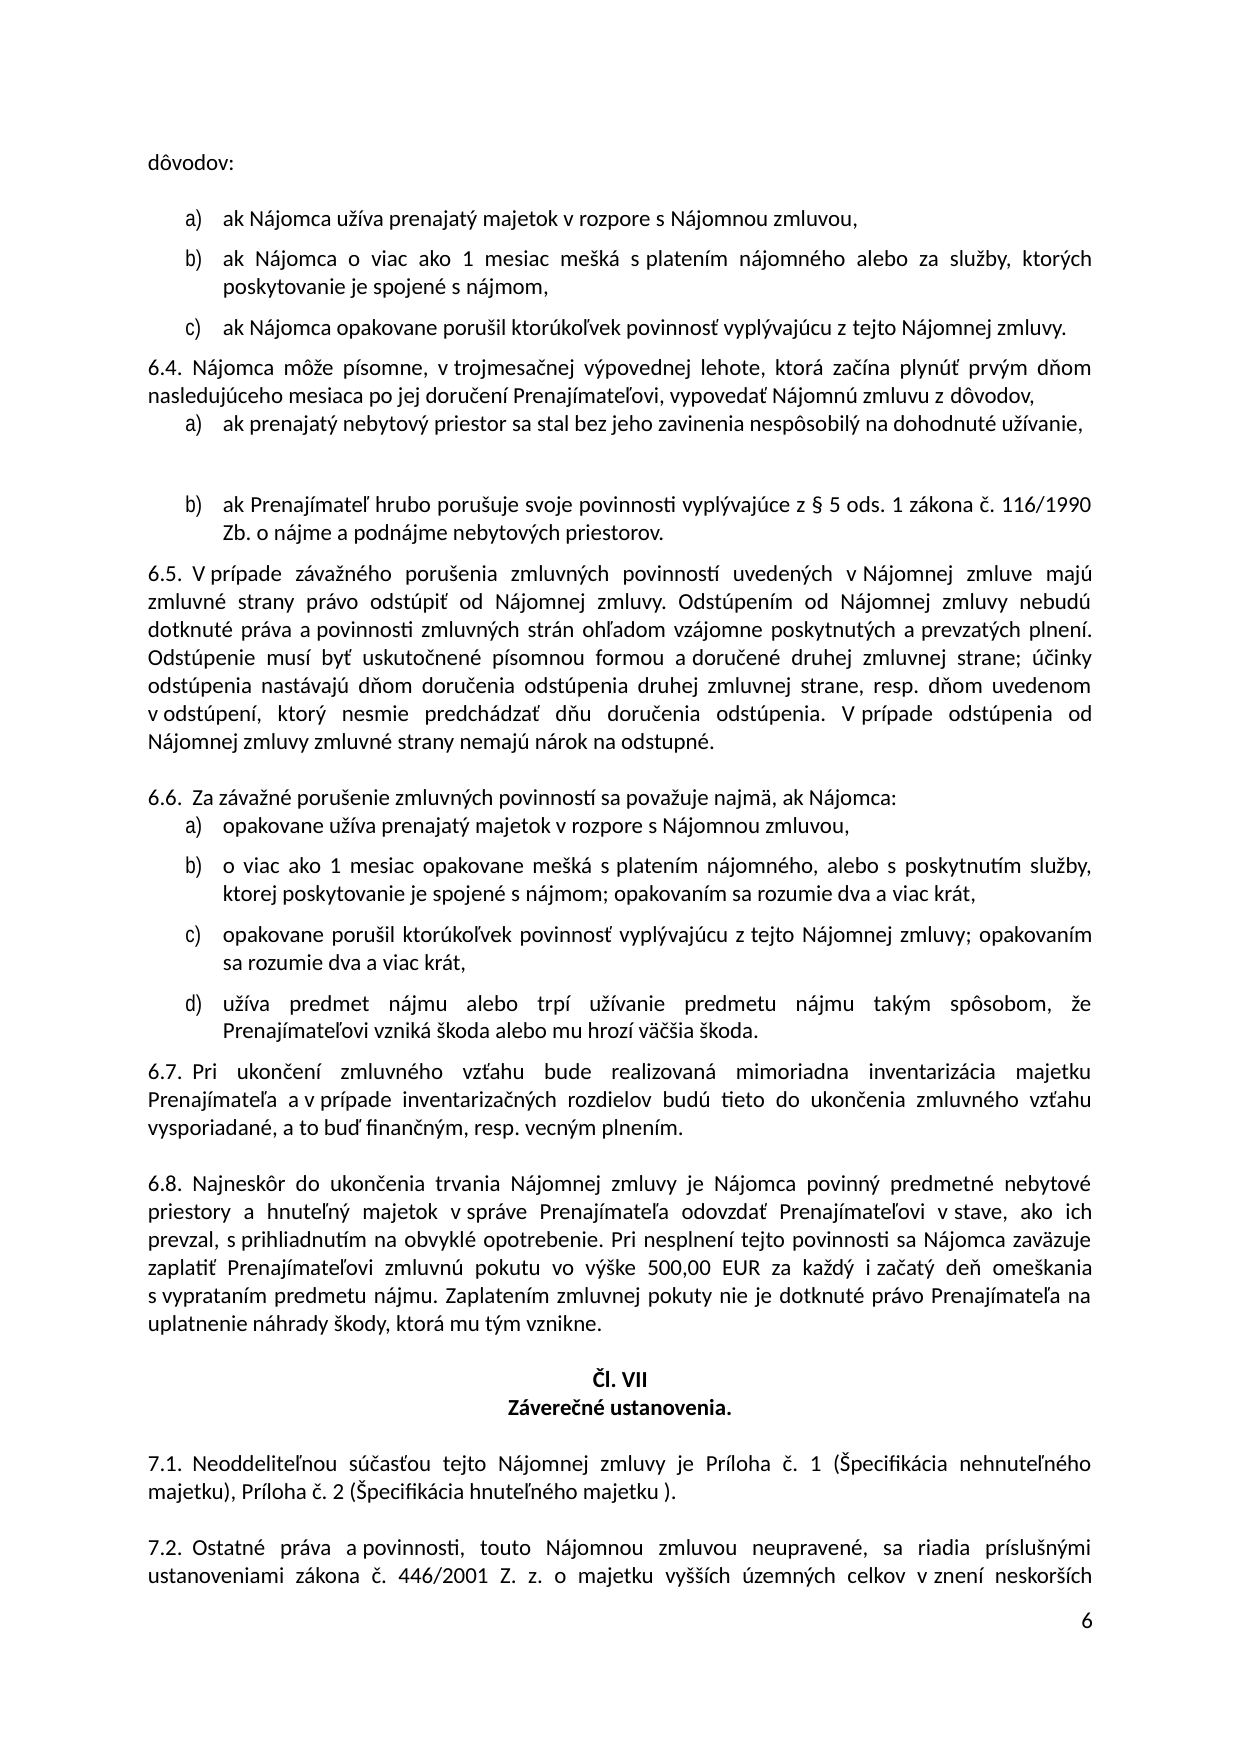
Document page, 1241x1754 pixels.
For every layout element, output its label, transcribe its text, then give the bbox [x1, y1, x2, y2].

list Nájomca môže písomne, v trojmesačnej výpovednej lehote, ktorá začína plynúť prvým dňom nasledujúceho mesiaca po jej doručení Prenajímateľovi, vypovedať Nájomnú zmluvu z dôvodov, [148, 353, 1093, 409]
list ak Nájomca užíva prenajatý majetok v rozpore s Nájomnou zmluvou, [185, 204, 1093, 232]
text Čl. VII [148, 1365, 1093, 1393]
list Neoddeliteľnou súčasťou tejto Nájomnej zmluvy je Príloha č. 1 (Špecifikácia nehnuteľného majetku), Príloha č. 2 (Špecifikácia hnuteľného majetku ). [148, 1449, 1093, 1506]
text Záverečné ustanovenia. [148, 1393, 1093, 1421]
list ak Nájomca opakovane porušil ktorúkoľvek povinnosť vyplývajúcu z tejto Nájomnej zmluvy. [185, 313, 1093, 341]
list ak Prenajímateľ hrubo porušuje svoje povinnosti vyplývajúce z § 5 ods. 1 zákona č. 116/1990 Zb. o nájme a podnájme nebytových priestorov. [185, 490, 1093, 546]
list Za závažné porušenie zmluvných povinností sa považuje najmä, ak Nájomca: [148, 783, 1093, 811]
list užíva predmet nájmu alebo trpí užívanie predmetu nájmu takým spôsobom, že Prenajímateľovi vzniká škoda alebo mu hrozí väčšia škoda. [185, 989, 1093, 1045]
list o viac ako 1 mesiac opakovane mešká s platením nájomného, alebo s poskytnutím služby, ktorej poskytovanie je spojené s nájmom; opakovaním sa rozumie dva a viac krát, [185, 852, 1093, 908]
list Pri ukončení zmluvného vzťahu bude realizovaná mimoriadna inventarizácia majetku Prenajímateľa a v prípade inventarizačných rozdielov budú tieto do ukončenia zmluvného vzťahu vysporiadané, a to buď finančným, resp. vecným plnením. [148, 1057, 1093, 1141]
list ak Nájomca o viac ako 1 mesiac mešká s platením nájomného alebo za služby, ktorých poskytovanie je spojené s nájmom, [185, 244, 1093, 300]
list V prípade závažného porušenia zmluvných povinností uvedených v Nájomnej zmluve majú zmluvné strany právo odstúpiť od Nájomnej zmluvy. Odstúpením od Nájomnej zmluvy nebudú dotknuté práva a povinnosti zmluvných strán ohľadom vzájomne poskytnutých a prevzatých plnení. Odstúpenie musí byť uskutočnené písomnou formou a doručené druhej zmluvnej strane; účinky odstúpenia nastávajú dňom doručenia odstúpenia druhej zmluvnej strane, resp. dňom uvedenom v odstúpení, ktorý nesmie predchádzať dňu doručenia odstúpenia. V prípade odstúpenia od Nájomnej zmluvy zmluvné strany nemajú nárok na odstupné. [148, 559, 1093, 755]
list dôvodov: [148, 148, 1093, 176]
list Ostatné práva a povinnosti, touto Nájomnou zmluvou neupravené, sa riadia príslušnými ustanoveniami zákona č. 446/2001 Z. z. o majetku vyšších územných celkov v znení neskorších [148, 1533, 1093, 1589]
list ak prenajatý nebytový priestor sa stal bez jeho zavinenia nespôsobilý na dohodnuté užívanie, [185, 409, 1093, 437]
list opakovane užíva prenajatý majetok v rozpore s Nájomnou zmluvou, [185, 811, 1093, 839]
list opakovane porušil ktorúkoľvek povinnosť vyplývajúcu z tejto Nájomnej zmluvy; opakovaním sa rozumie dva a viac krát, [185, 920, 1093, 976]
list Najneskôr do ukončenia trvania Nájomnej zmluvy je Nájomca povinný predmetné nebytové priestory a hnuteľný majetok v správe Prenajímateľa odovzdať Prenajímateľovi v stave, ako ich prevzal, s prihliadnutím na obvyklé opotrebenie. Pri nesplnení tejto povinnosti sa Nájomca zaväzuje zaplatiť Prenajímateľovi zmluvnú pokutu vo výške 500,00 EUR za každý i začatý deň omeškania s vyprataním predmetu nájmu. Zaplatením zmluvnej pokuty nie je dotknuté právo Prenajímateľa na uplatnenie náhrady škody, ktorá mu tým vznikne. [148, 1169, 1093, 1337]
